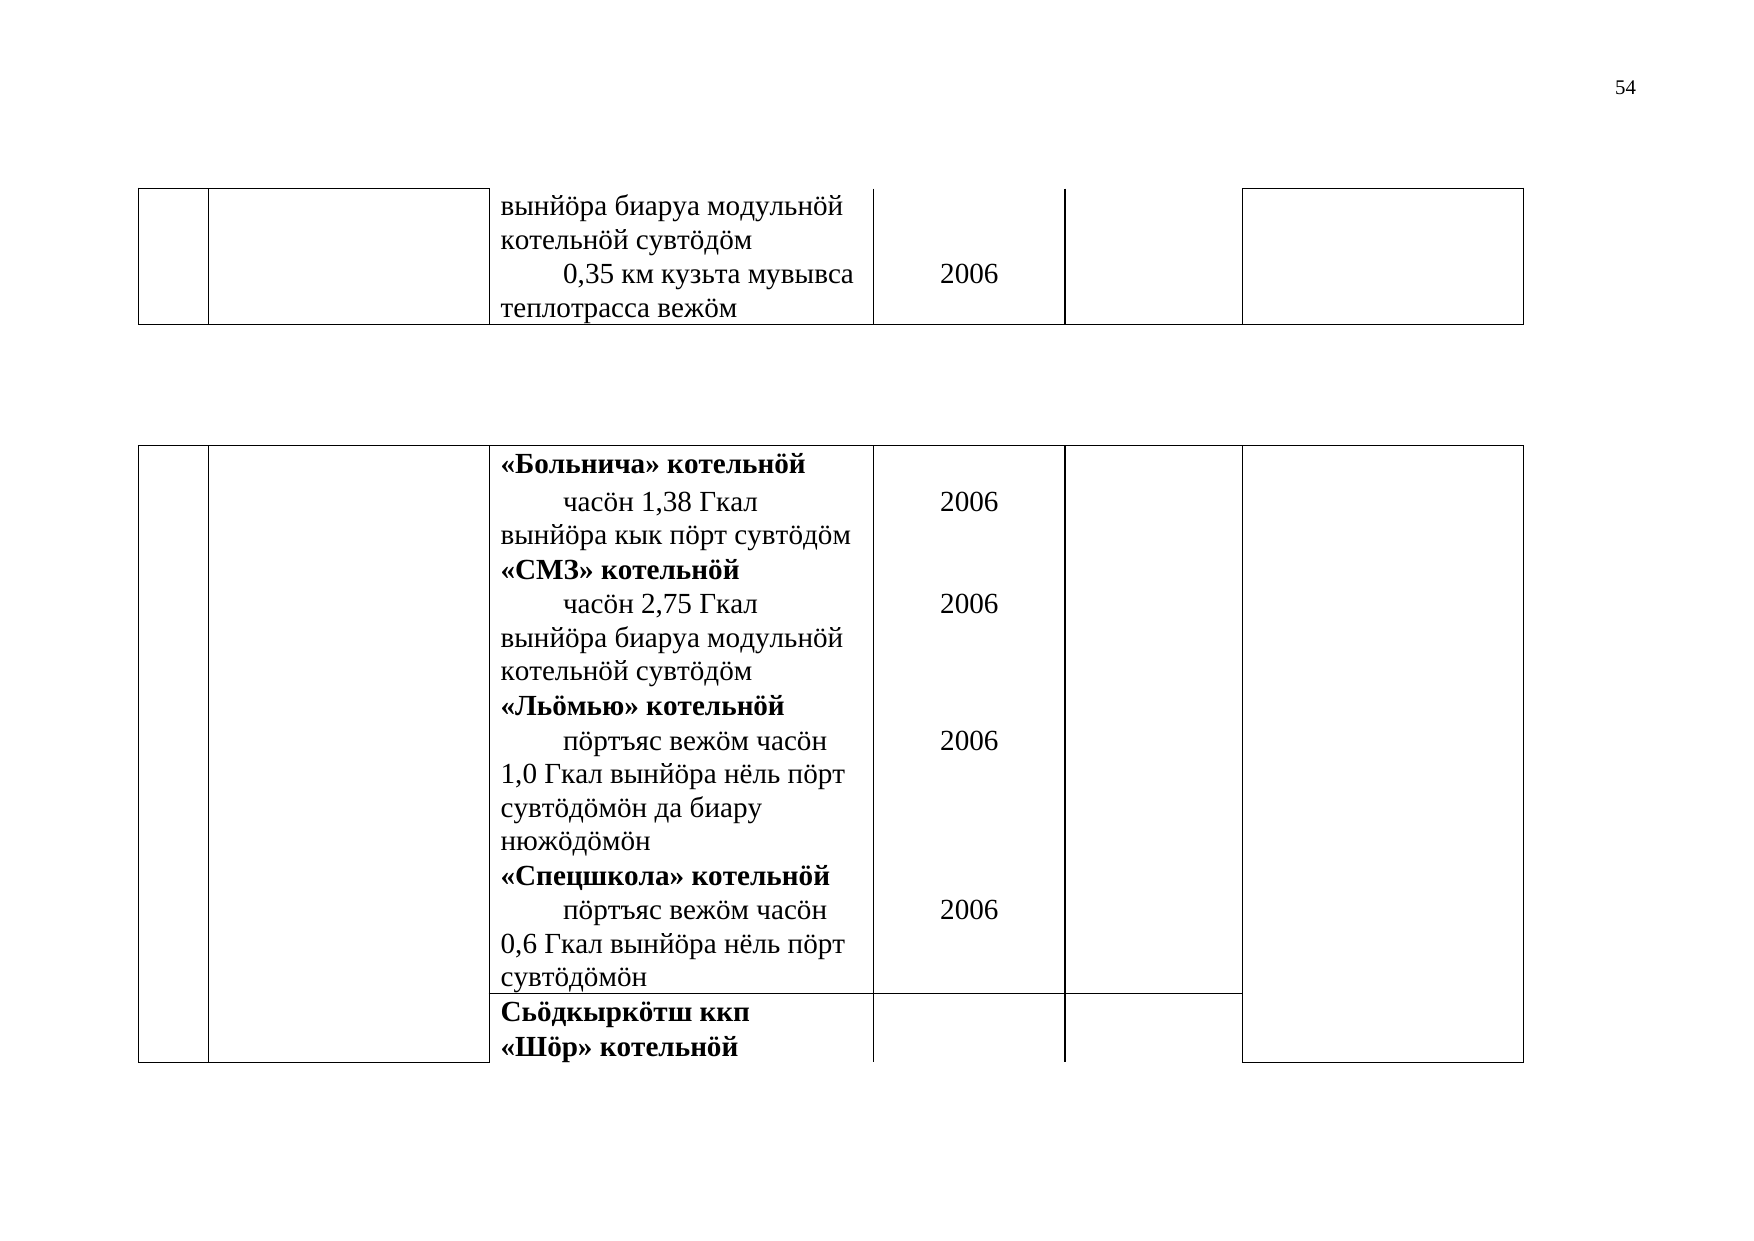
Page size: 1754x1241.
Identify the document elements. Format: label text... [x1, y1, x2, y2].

table_cell «СМЗ» котельнöй [490, 551, 873, 585]
table_cell [1066, 722, 1242, 857]
table_cell [1066, 994, 1242, 1028]
table_header [209, 189, 489, 324]
table_cell [1066, 585, 1242, 687]
table_cell Сьöдкыркöтш ккп [490, 994, 873, 1028]
table_cell [874, 994, 1064, 1028]
table_header [1243, 446, 1523, 1062]
table_header [209, 446, 489, 1062]
table_cell 2006 [874, 891, 1064, 993]
table_cell [874, 687, 1064, 722]
table_cell [874, 551, 1064, 585]
table_cell [1066, 551, 1242, 585]
table_cell пöртъяс вежöм часöн 1,0 Гкал вынйöра нёль пöрт сувтöдöмöн да биару нюжöдöмöн [490, 722, 873, 857]
table_header [1066, 446, 1242, 483]
table_cell 2006 [874, 722, 1064, 857]
table_cell [1066, 256, 1242, 324]
table_cell пöртъяс вежöм часöн 0,6 Гкал вынйöра нёль пöрт сувтöдöмöн [490, 891, 873, 993]
table_cell [1066, 687, 1242, 722]
table_header [139, 446, 208, 1062]
table_cell 0,35 км кузьта мувывса теплотрасса вежöм [490, 256, 873, 324]
table_cell [1066, 857, 1242, 891]
table_cell «Льöмью» котельнöй [490, 687, 873, 722]
table_cell [874, 1028, 1064, 1062]
table_cell часöн 1,38 Гкал вынйöра кык пöрт сувтöдöм [490, 483, 873, 551]
table_header [1243, 189, 1523, 324]
table_cell 2006 [874, 256, 1064, 324]
table_cell [1066, 891, 1242, 993]
table_cell «Спецшкола» котельнöй [490, 857, 873, 891]
table_header «Больнича» котельнöй [490, 446, 873, 483]
table_cell [874, 857, 1064, 891]
table_cell [1066, 1028, 1242, 1062]
table_cell часöн 2,75 Гкал вынйöра биаруа модульнöй котельнöй сувтöдöм [490, 585, 873, 687]
table_cell [1066, 483, 1242, 551]
table_cell [1066, 188, 1242, 256]
table_cell «Шöр» котельнöй [490, 1028, 873, 1062]
table_cell 2006 [874, 585, 1064, 687]
table_header [874, 446, 1064, 483]
table_cell вынйöра биаруа модульнöй котельнöй сувтöдöм [490, 188, 873, 256]
table_cell 2006 [874, 483, 1064, 551]
table_header [139, 189, 208, 324]
table_cell [874, 188, 1065, 256]
